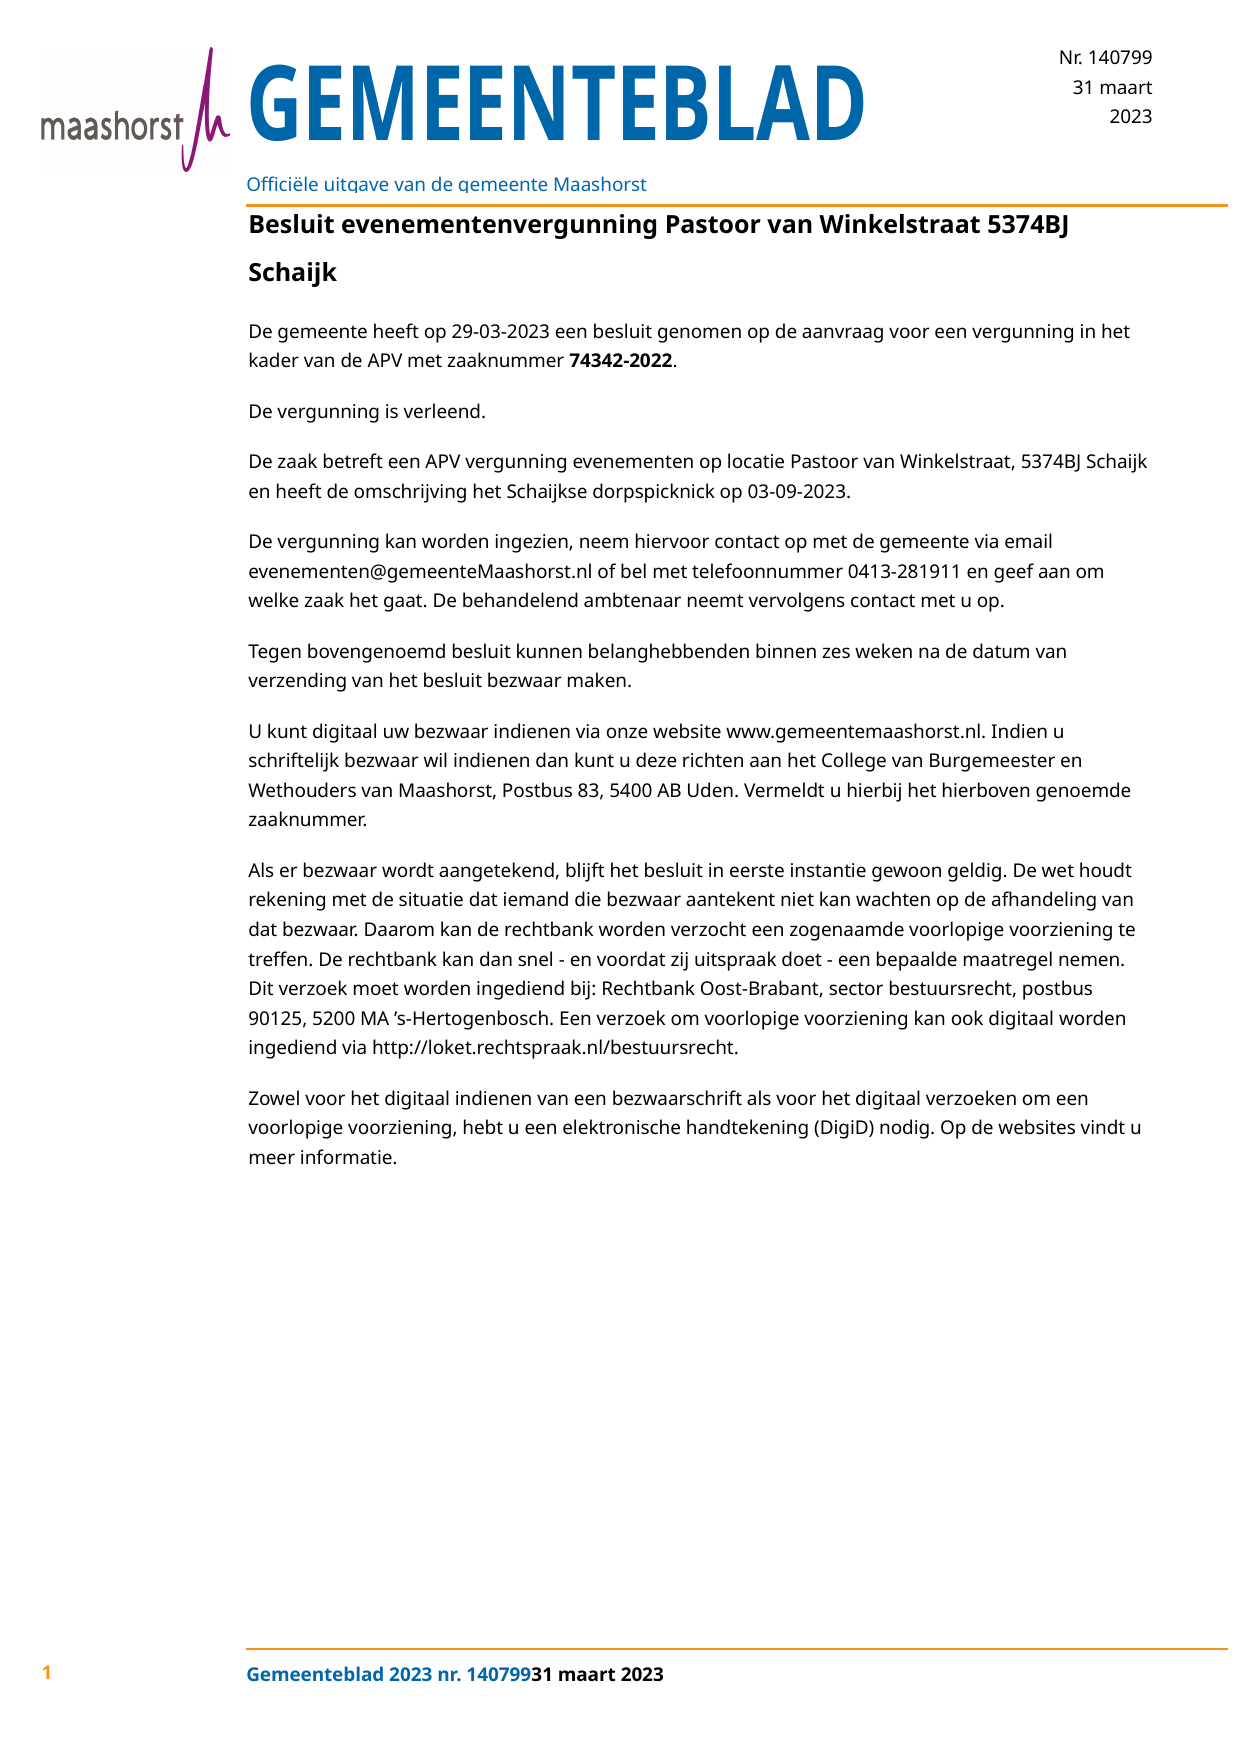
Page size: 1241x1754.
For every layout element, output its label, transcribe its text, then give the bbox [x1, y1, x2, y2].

text De zaak betreft een APV vergunning evenementen op locatie Pastoor van Winkelstraat, 5374BJ Schaijk en heeft de omschrijving het Schaijkse dorpspicknick op 03-09-2023. [248, 448, 1152, 504]
text De vergunning kan worden ingezien, neem hiervoor contact op met de gemeente via email evenementen@gemeenteMaashorst.nl of bel met telefoonnummer 0413-281911 en geef aan om welke zaak het gaat. De behandelend ambtenaar neemt vervolgens contact met u op. [248, 528, 1152, 613]
text De gemeente heeft op 29-03-2023 een besluit genomen op de aanvraag voor een vergunning in het kader van de APV met zaaknummer 74342-2022. [248, 318, 1152, 373]
text Besluit evenementenvergunning Pastoor van Winkelstraat 5374BJ Schaijk [248, 207, 1152, 288]
text U kunt digitaal uw bezwaar indienen via onze website www.gemeentemaashorst.nl. Indien u schriftelijk bezwaar wil indienen dan kunt u deze richten aan het College van Burgemeester en Wethouders van Maashorst, Postbus 83, 5400 AB Uden. Vermeldt u hierbij het hierboven genoemde zaaknummer. [248, 718, 1152, 832]
text Tegen bovengenoemd besluit kunnen belanghebbenden binnen zes weken na de datum van verzending van het besluit bezwaar maken. [248, 638, 1152, 693]
text De vergunning is verleend. [248, 398, 1152, 424]
text Zowel voor het digitaal indienen van een bezwaarschrift als voor het digitaal verzoeken om een voorlopige voorziening, hebt u een elektronische handtekening (DigiD) nodig. Op de websites vindt u meer informatie. [248, 1085, 1152, 1170]
text Als er bezwaar wordt aangetekend, blijft het besluit in eerste instantie gewoon geldig. De wet houdt rekening met de situatie dat iemand die bezwaar aantekent niet kan wachten op de afhandeling van dat bezwaar. Daarom kan de rechtbank worden verzocht een zogenaamde voorlopige voorziening te treffen. De rechtbank kan dan snel - en voordat zij uitspraak doet - een bepaalde maatregel nemen. Dit verzoek moet worden ingediend bij: Rechtbank Oost-Brabant, sector bestuursrecht, postbus 90125, 5200 MA ’s-Hertogenbosch. Een verzoek om voorlopige voorziening kan ook digitaal worden ingediend via http://loket.rechtspraak.nl/bestuursrecht. [248, 857, 1152, 1060]
picture [41, 47, 231, 172]
